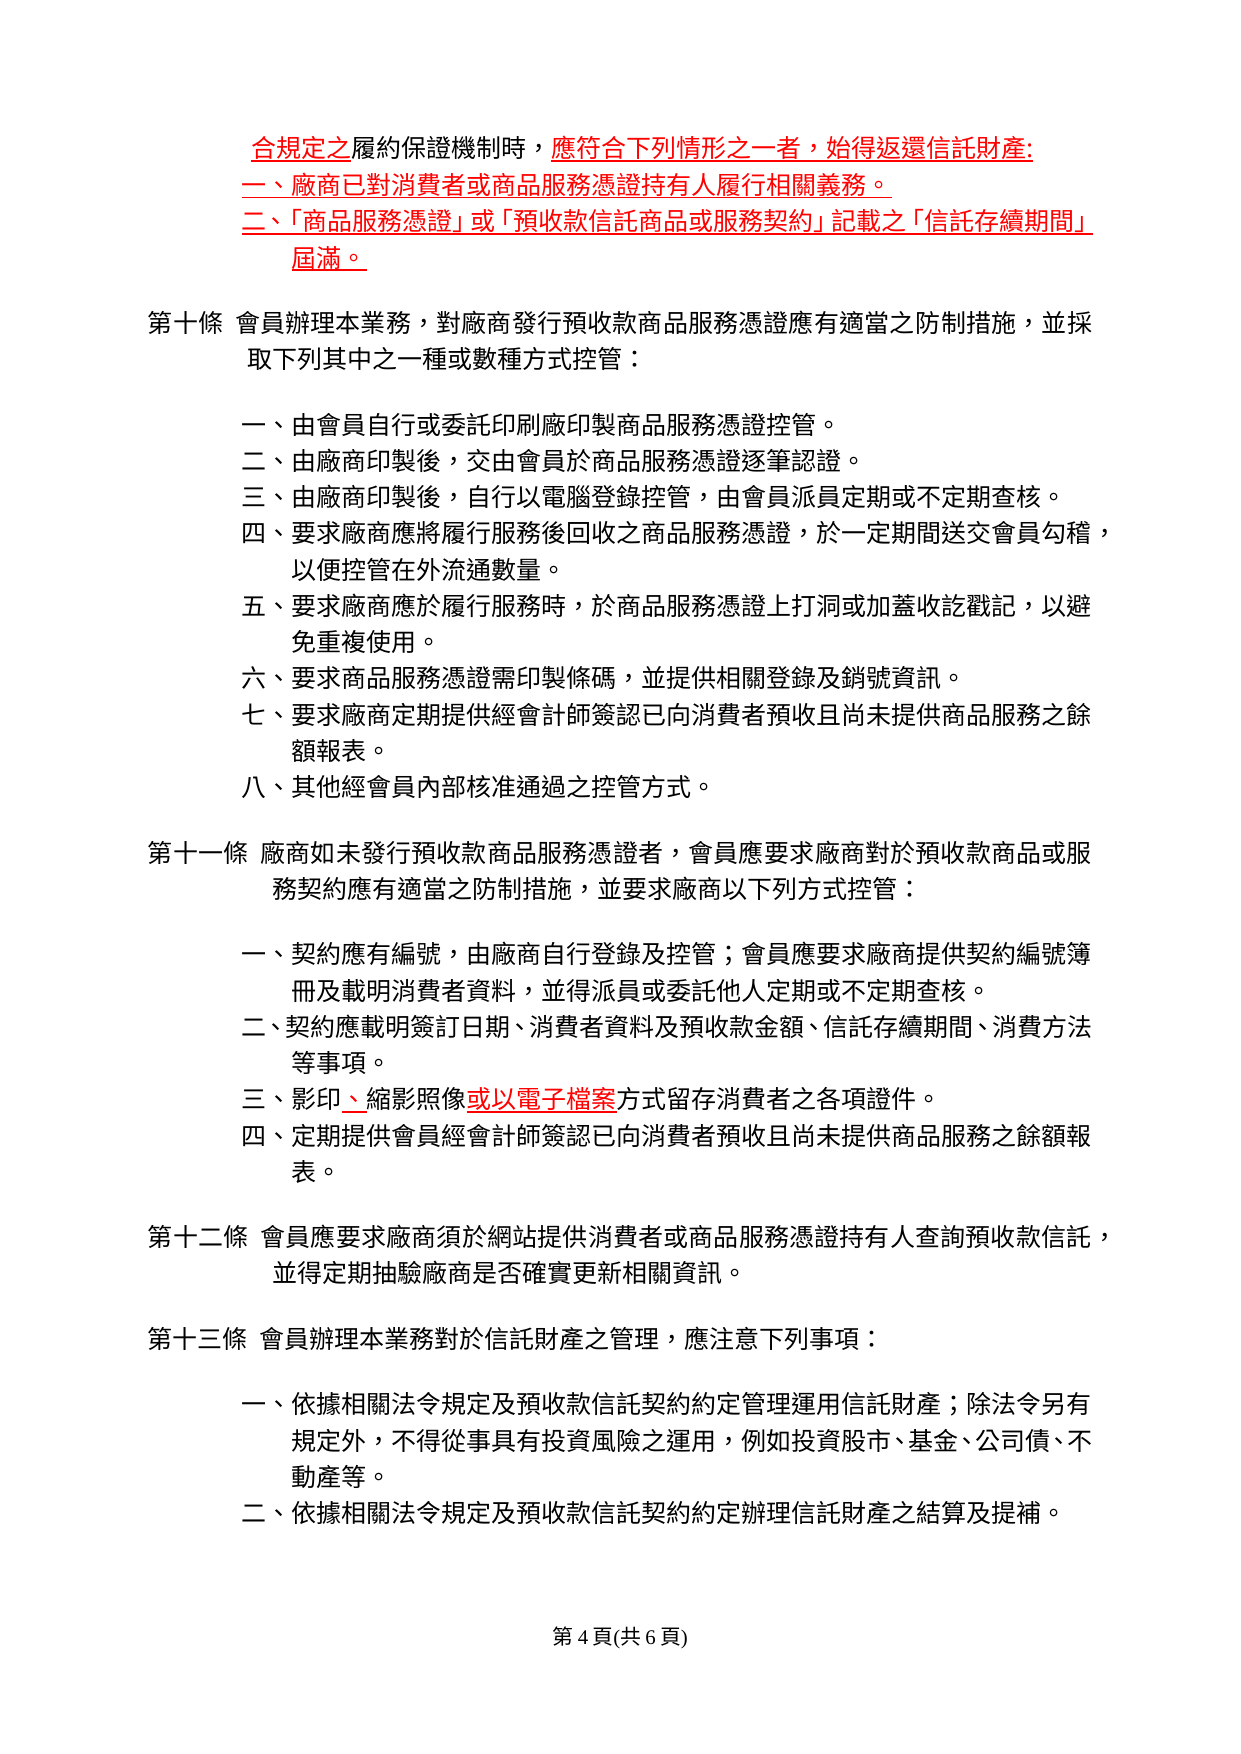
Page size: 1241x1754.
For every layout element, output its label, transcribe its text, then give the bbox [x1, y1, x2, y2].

text 八、其他經會員內部核准通過之控管方式。 [241, 768, 1092, 804]
text 六、要求商品服務憑證需印製條碼，並提供相關登錄及銷號資訊。 [241, 659, 1092, 695]
text 二、依據相關法令規定及預收款信託契約約定辦理信託財產之結算及提補。 [241, 1493, 1092, 1530]
text 第十條 會員辦理本業務，對廠商發行預收款商品服務憑證應有適當之防制措施，並採取下列其中之一種或數種方式控管： [148, 303, 1092, 376]
text 一、契約應有編號，由廠商自行登錄及控管；會員應要求廠商提供契約編號簿冊及載明消費者資料，並得派員或委託他人定期或不定期查核。 [241, 935, 1092, 1007]
text 合規定之履約保證機制時，應符合下列情形之一者，始得返還信託財產: [251, 128, 1092, 166]
text 五、要求廠商應於履行服務時，於商品服務憑證上打洞或加蓋收訖戳記，以避免重複使用。 [241, 586, 1092, 659]
text 二、「商品服務憑證」或「預收款信託商品或服務契約」記載之「信託存續期間」屆滿。 [241, 202, 1092, 233]
text 三、影印、縮影照像或以電子檔案方式留存消費者之各項證件。 [241, 1080, 1092, 1116]
text 一、依據相關法令規定及預收款信託契約約定管理運用信託財產；除法令另有規定外，不得從事具有投資風險之運用，例如投資股市、基金、公司債、不動產等。 [241, 1385, 1092, 1493]
text 四、定期提供會員經會計師簽認已向消費者預收且尚未提供商品服務之餘額報表。 [241, 1116, 1092, 1188]
text 一、由會員自行或委託印刷廠印製商品服務憑證控管。 [241, 405, 1092, 441]
text 第十二條 會員應要求廠商須於網站提供消費者或商品服務憑證持有人查詢預收款信託，並得定期抽驗廠商是否確實更新相關資訊。 [148, 1218, 1092, 1290]
text 三、由廠商印製後，自行以電腦登錄控管，由會員派員定期或不定期查核。 [241, 478, 1092, 514]
text 一、廠商已對消費者或商品服務憑證持有人履行相關義務。 [241, 166, 1092, 202]
text 二、由廠商印製後，交由會員於商品服務憑證逐筆認證。 [241, 441, 1092, 478]
text 二、契約應載明簽訂日期、消費者資料及預收款金額、信託存續期間、消費方法等事項。 [241, 1007, 1092, 1080]
text 四、要求廠商應將履行服務後回收之商品服務憑證，於一定期間送交會員勾稽，以便控管在外流通數量。 [241, 514, 1092, 586]
text 第十一條 廠商如未發行預收款商品服務憑證者，會員應要求廠商對於預收款商品或服務契約應有適當之防制措施，並要求廠商以下列方式控管： [148, 833, 1092, 906]
text 七、要求廠商定期提供經會計師簽認已向消費者預收且尚未提供商品服務之餘額報表。 [241, 695, 1092, 768]
text 二、「商品服務憑證」或「預收款信託商品或服務契約」記載之「信託存續期間」屆滿。 [241, 234, 1092, 274]
text 第十三條 會員辦理本業務對於信託財產之管理，應注意下列事項： [148, 1319, 1092, 1356]
